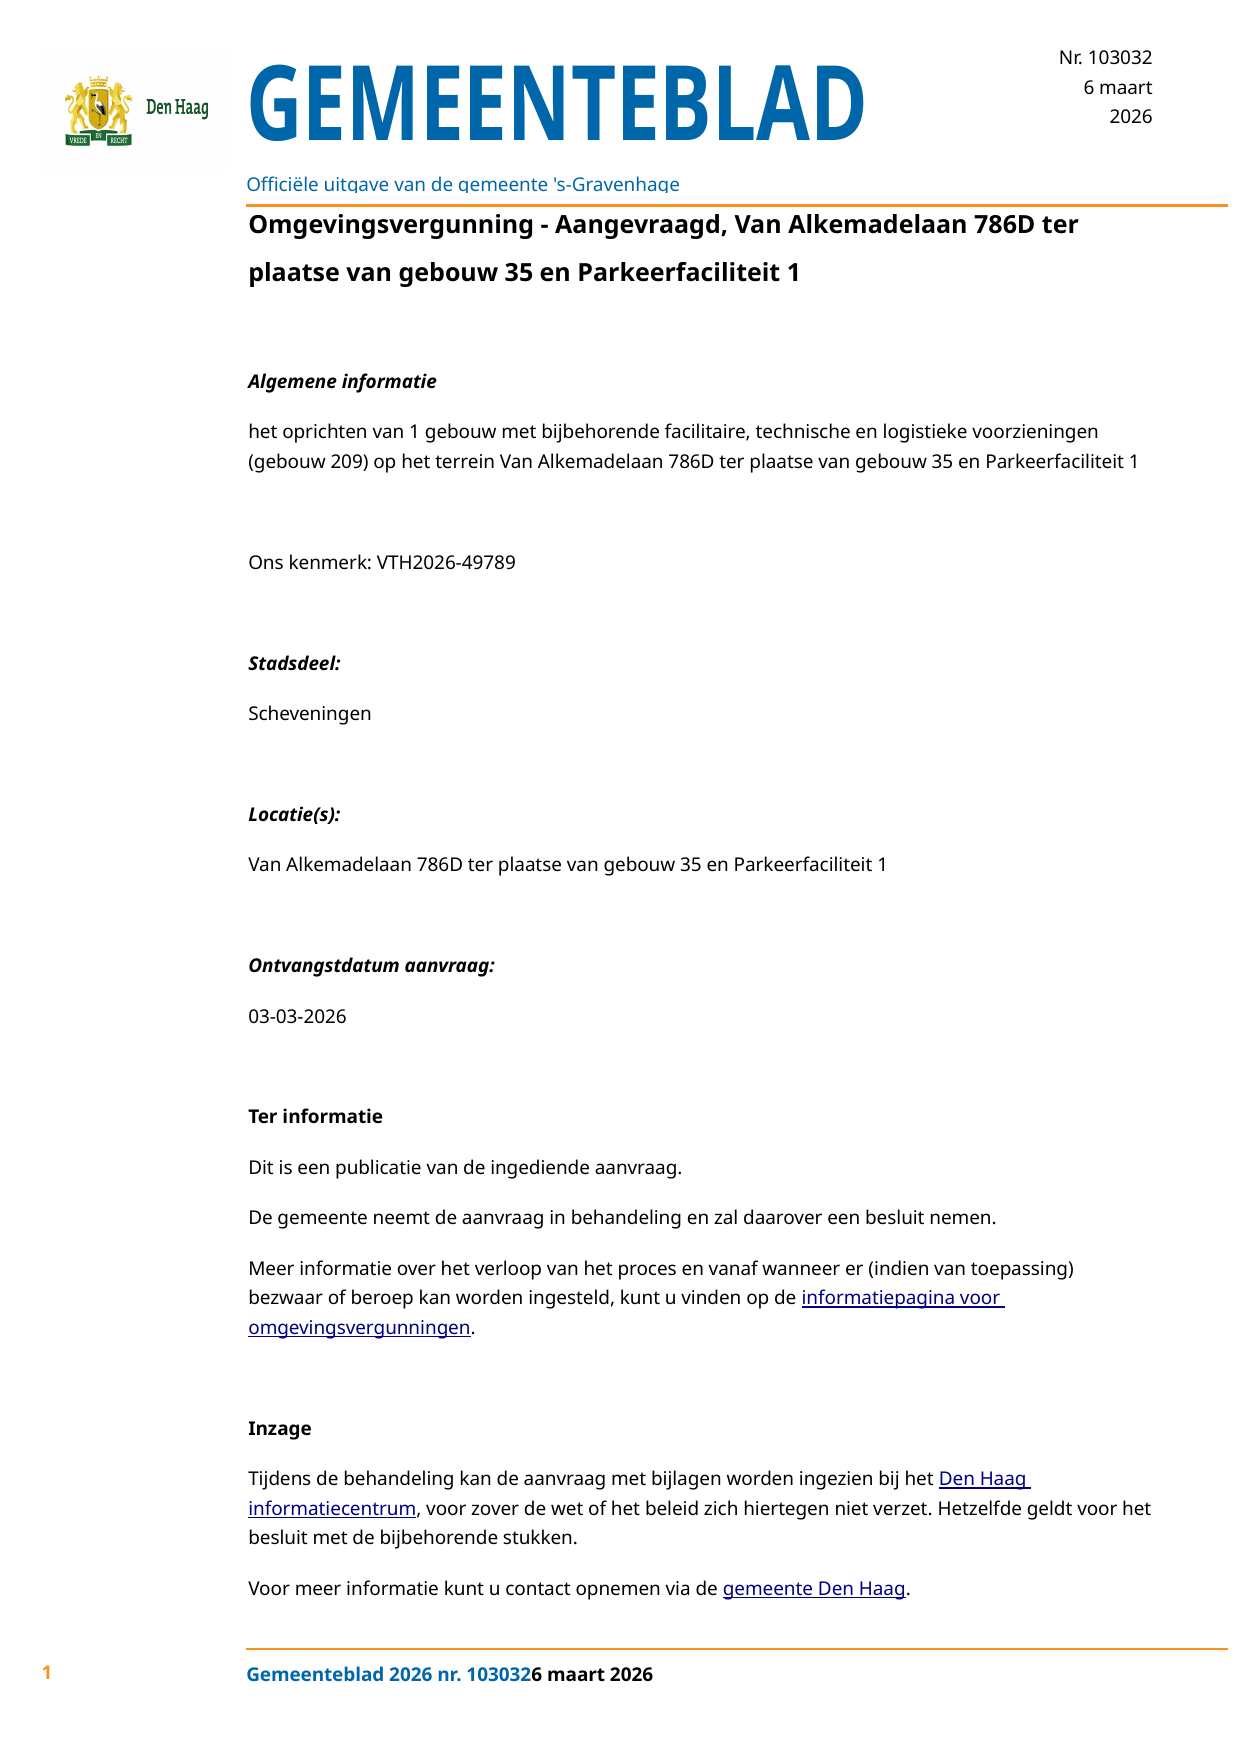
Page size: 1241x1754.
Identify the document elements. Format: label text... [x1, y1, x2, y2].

text Ontvangstdatum aanvraag: [248, 952, 1152, 978]
text Locatie(s): [248, 801, 1152, 827]
text Dit is een publicatie van de ingediende aanvraag. [248, 1154, 1152, 1180]
text het oprichten van 1 gebouw met bijbehorende facilitaire, technische en logistieke voorzieningen (gebouw 209) op het terrein Van Alkemadelaan 786D ter plaatse van gebouw 35 en Parkeerfaciliteit 1 [248, 419, 1152, 474]
picture [41, 47, 231, 172]
text Ter informatie [248, 1104, 1152, 1129]
text Van Alkemadelaan 786D ter plaatse van gebouw 35 en Parkeerfaciliteit 1 [248, 852, 1152, 877]
text Voor meer informatie kunt u contact opnemen via de gemeente Den Haag. [248, 1575, 1152, 1601]
text Meer informatie over het verloop van het proces en vanaf wanneer er (indien van toepassing) bezwaar of beroep kan worden ingesteld, kunt u vinden op de informatiepagina voor omgevingsvergunningen. [248, 1255, 1152, 1340]
text Tijdens de behandeling kan de aanvraag met bijlagen worden ingezien bij het Den Haag informatiecentrum, voor zover de wet of het beleid zich hiertegen niet verzet. Hetzelfde geldt voor het besluit met de bijbehorende stukken. [248, 1465, 1152, 1550]
text Inzage [248, 1415, 1152, 1441]
text Omgevingsvergunning - Aangevraagd, Van Alkemadelaan 786D ter plaatse van gebouw 35 en Parkeerfaciliteit 1 [248, 207, 1152, 288]
text De gemeente neemt de aanvraag in behandeling en zal daarover een besluit nemen. [248, 1204, 1152, 1230]
text Stadsdeel: [248, 650, 1152, 676]
text 03-03-2026 [248, 1003, 1152, 1029]
text Algemene informatie [248, 368, 1152, 394]
text Ons kenmerk: VTH2026-49789 [248, 549, 1152, 575]
text Scheveningen [248, 700, 1152, 726]
